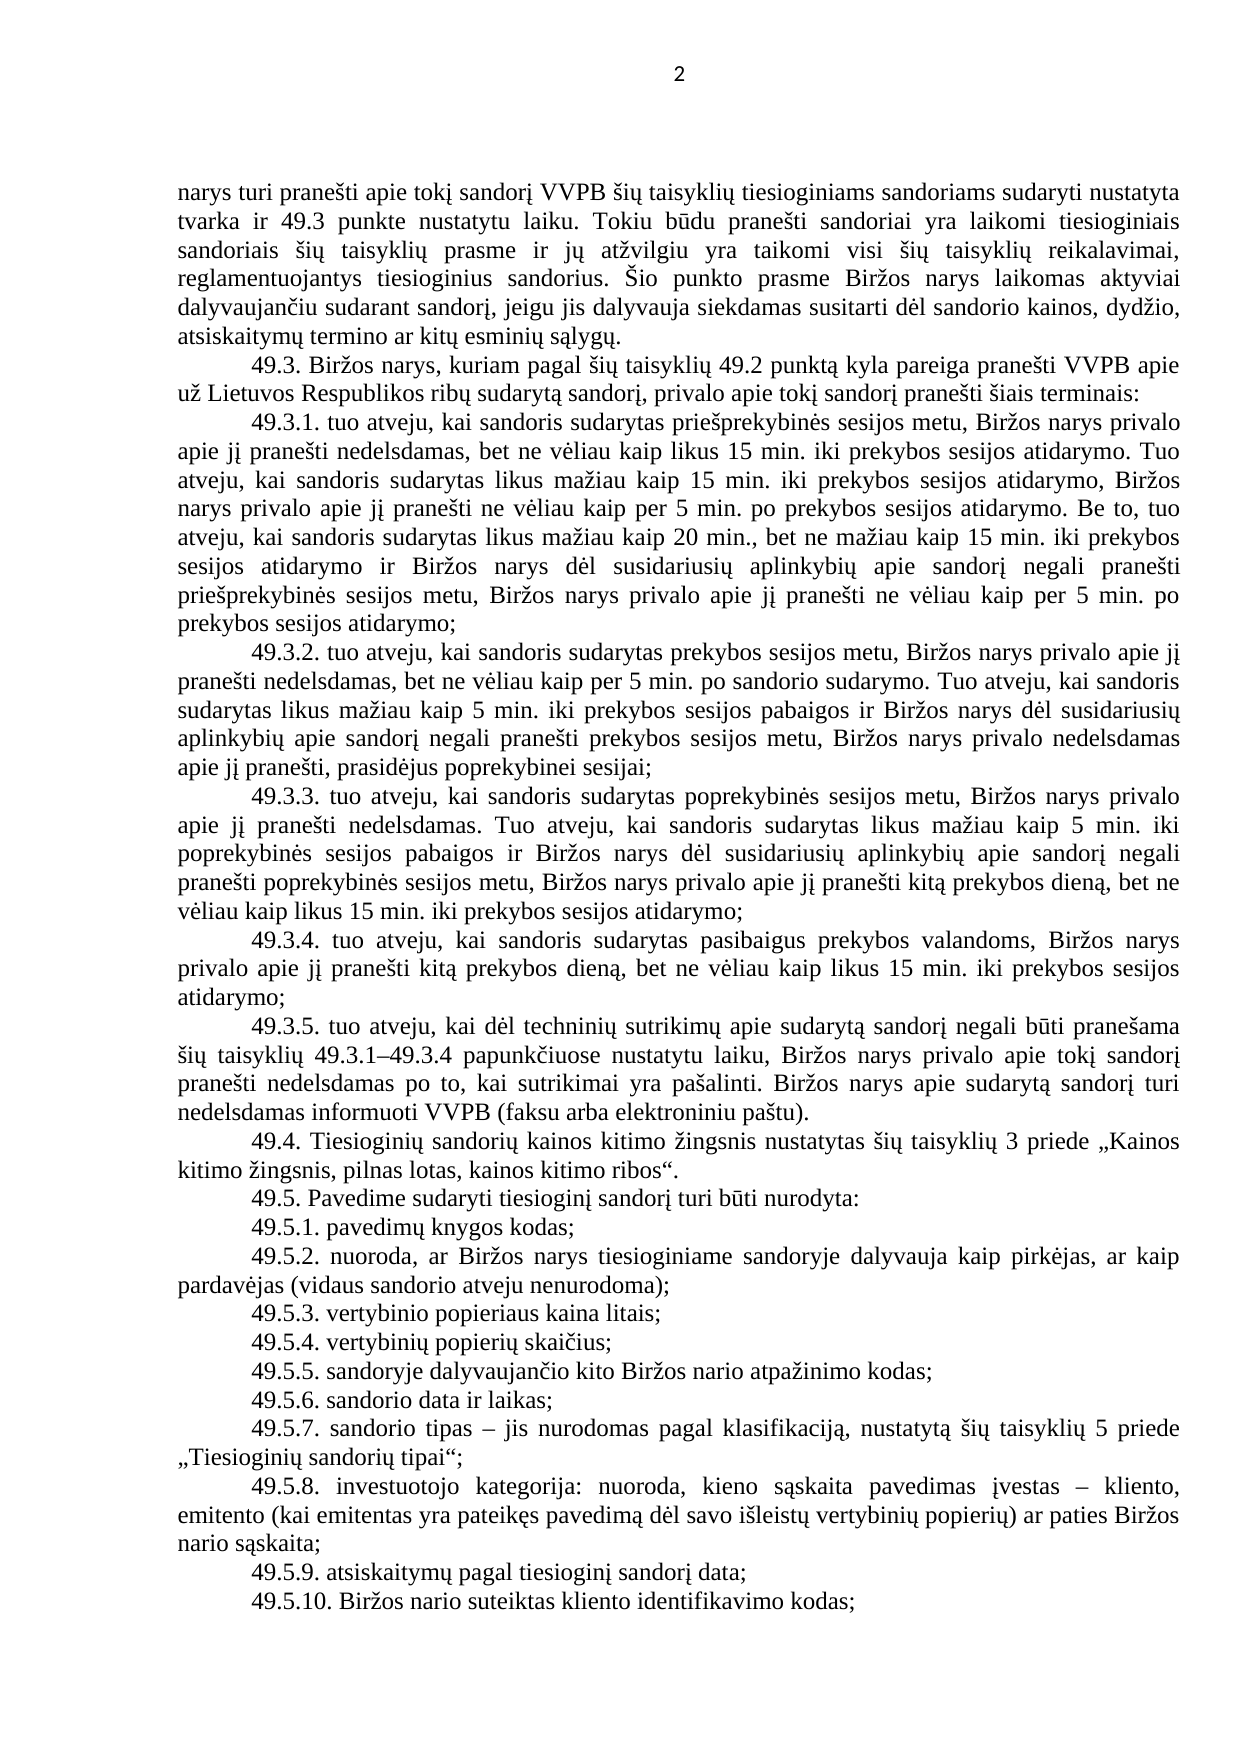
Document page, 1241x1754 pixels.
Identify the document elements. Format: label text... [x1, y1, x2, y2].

text 49.5.10. Biržos nario suteiktas kliento identifikavimo kodas; [177, 1586, 1181, 1615]
text 49.3.2. tuo atveju, kai sandoris sudarytas prekybos sesijos metu, Biržos narys privalo apie jį pranešti nedelsdamas, bet ne vėliau kaip per 5 min. po sandorio sudarymo. Tuo atveju, kai sandoris sudarytas likus mažiau kaip 5 min. iki prekybos sesijos pabaigos ir Biržos narys dėl susidariusių aplinkybių apie sandorį negali pranešti prekybos sesijos metu, Biržos narys privalo nedelsdamas apie jį pranešti, prasidėjus poprekybinei sesijai; [177, 637, 1181, 781]
text 49.5.3. vertybinio popieriaus kaina litais; [177, 1298, 1181, 1327]
text 49.5.9. atsiskaitymų pagal tiesioginį sandorį data; [177, 1557, 1181, 1586]
text 49.5.6. sandorio data ir laikas; [177, 1385, 1181, 1413]
text 49.3.4. tuo atveju, kai sandoris sudarytas pasibaigus prekybos valandoms, Biržos narys privalo apie jį pranešti kitą prekybos dieną, bet ne vėliau kaip likus 15 min. iki prekybos sesijos atidarymo; [177, 925, 1181, 1011]
text 49.5.8. investuotojo kategorija: nuoroda, kieno sąskaita pavedimas įvestas – kliento, emitento (kai emitentas yra pateikęs pavedimą dėl savo išleistų vertybinių popierių) ar paties Biržos nario sąskaita; [177, 1471, 1181, 1557]
text 49.3.3. tuo atveju, kai sandoris sudarytas poprekybinės sesijos metu, Biržos narys privalo apie jį pranešti nedelsdamas. Tuo atveju, kai sandoris sudarytas likus mažiau kaip 5 min. iki poprekybinės sesijos pabaigos ir Biržos narys dėl susidariusių aplinkybių apie sandorį negali pranešti poprekybinės sesijos metu, Biržos narys privalo apie jį pranešti kitą prekybos dieną, bet ne vėliau kaip likus 15 min. iki prekybos sesijos atidarymo; [177, 781, 1181, 925]
text 49.5.7. sandorio tipas – jis nurodomas pagal klasifikaciją, nustatytą šių taisyklių 5 priede „Tiesioginių sandorių tipai“; [177, 1413, 1181, 1471]
text narys turi pranešti apie tokį sandorį VVPB šių taisyklių tiesioginiams sandoriams sudaryti nustatyta tvarka ir 49.3 punkte nustatytu laiku. Tokiu būdu pranešti sandoriai yra laikomi tiesioginiais sandoriais šių taisyklių prasme ir jų atžvilgiu yra taikomi visi šių taisyklių reikalavimai, reglamentuojantys tiesioginius sandorius. Šio punkto prasme Biržos narys laikomas aktyviai dalyvaujančiu sudarant sandorį, jeigu jis dalyvauja siekdamas susitarti dėl sandorio kainos, dydžio, atsiskaitymų termino ar kitų esminių sąlygų. [177, 177, 1181, 350]
text 49.5.2. nuoroda, ar Biržos narys tiesioginiame sandoryje dalyvauja kaip pirkėjas, ar kaip pardavėjas (vidaus sandorio atveju nenurodoma); [177, 1241, 1181, 1298]
text 49.3.5. tuo atveju, kai dėl techninių sutrikimų apie sudarytą sandorį negali būti pranešama šių taisyklių 49.3.1–49.3.4 papunkčiuose nustatytu laiku, Biržos narys privalo apie tokį sandorį pranešti nedelsdamas po to, kai sutrikimai yra pašalinti. Biržos narys apie sudarytą sandorį turi nedelsdamas informuoti VVPB (faksu arba elektroniniu paštu). [177, 1011, 1181, 1126]
text 49.5. Pavedime sudaryti tiesioginį sandorį turi būti nurodyta: [177, 1183, 1181, 1212]
text 49.5.4. vertybinių popierių skaičius; [177, 1327, 1181, 1356]
text 49.5.1. pavedimų knygos kodas; [177, 1212, 1181, 1241]
text 49.4. Tiesioginių sandorių kainos kitimo žingsnis nustatytas šių taisyklių 3 priede „Kainos kitimo žingsnis, pilnas lotas, kainos kitimo ribos“. [177, 1126, 1181, 1183]
text 49.3.1. tuo atveju, kai sandoris sudarytas priešprekybinės sesijos metu, Biržos narys privalo apie jį pranešti nedelsdamas, bet ne vėliau kaip likus 15 min. iki prekybos sesijos atidarymo. Tuo atveju, kai sandoris sudarytas likus mažiau kaip 15 min. iki prekybos sesijos atidarymo, Biržos narys privalo apie jį pranešti ne vėliau kaip per 5 min. po prekybos sesijos atidarymo. Be to, tuo atveju, kai sandoris sudarytas likus mažiau kaip 20 min., bet ne mažiau kaip 15 min. iki prekybos sesijos atidarymo ir Biržos narys dėl susidariusių aplinkybių apie sandorį negali pranešti priešprekybinės sesijos metu, Biržos narys privalo apie jį pranešti ne vėliau kaip per 5 min. po prekybos sesijos atidarymo; [177, 407, 1181, 637]
text 49.3. Biržos narys, kuriam pagal šių taisyklių 49.2 punktą kyla pareiga pranešti VVPB apie už Lietuvos Respublikos ribų sudarytą sandorį, privalo apie tokį sandorį pranešti šiais terminais: [177, 350, 1181, 407]
text 49.5.5. sandoryje dalyvaujančio kito Biržos nario atpažinimo kodas; [177, 1356, 1181, 1385]
